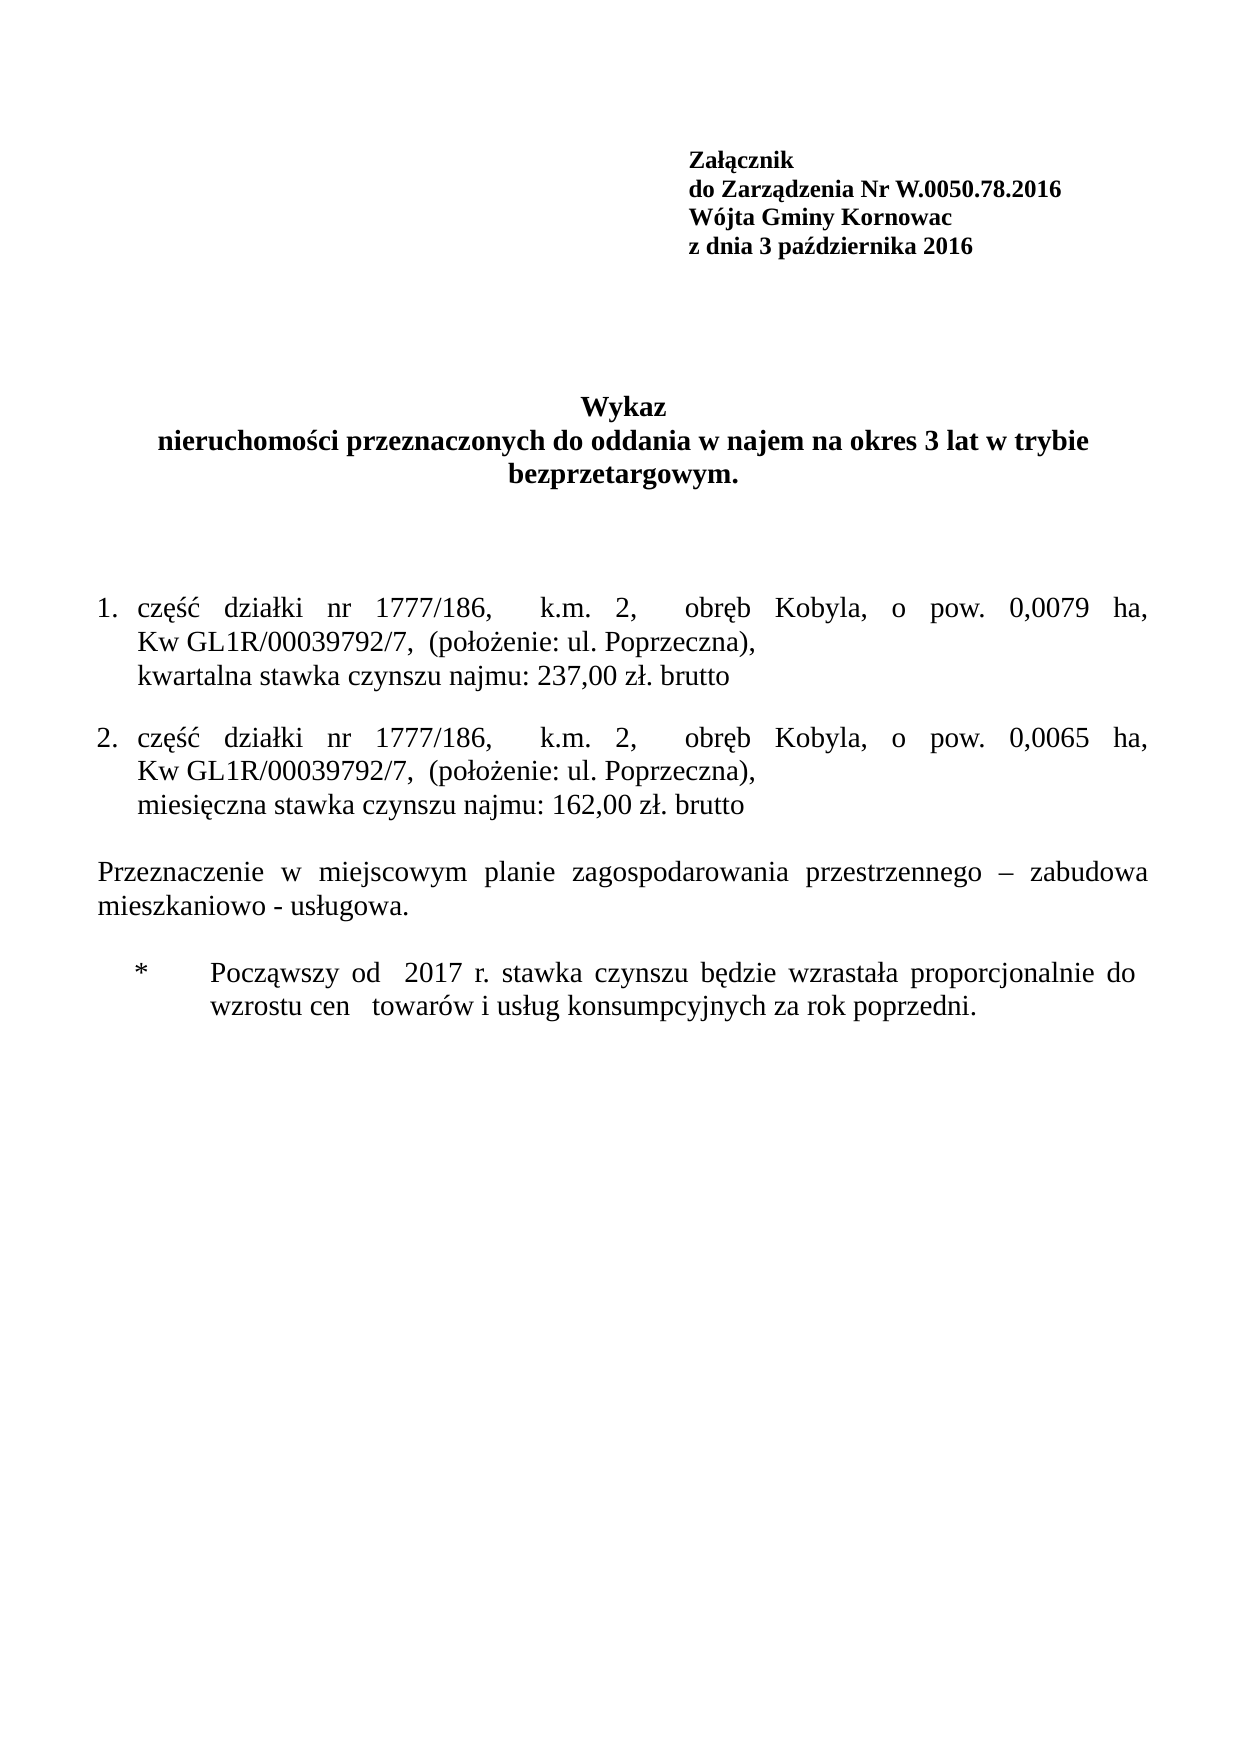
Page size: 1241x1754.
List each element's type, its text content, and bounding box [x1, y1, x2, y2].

list część działki nr 1777/186, k.m. 2, obręb Kobyla, o pow. 0,0079 ha, Kw GL1R/00039792/7, (położenie: ul. Poprzeczna), [96, 591, 1149, 658]
subtitle Wykaz [97, 389, 1149, 423]
text kwartalna stawka czynszu najmu: 237,00 zł. brutto [137, 658, 1149, 691]
text do Zarządzenia Nr W.0050.78.2016 [614, 174, 1149, 202]
list część działki nr 1777/186, k.m. 2, obręb Kobyla, o pow. 0,0065 ha, Kw GL1R/00039792/7, (położenie: ul. Poprzeczna), [96, 720, 1149, 787]
text Wójta Gminy Kornowac [614, 202, 1149, 231]
text Przeznaczenie w miejscowym planie zagospodarowania przestrzennego – zabudowa mieszkaniowo - usługowa. [97, 854, 1149, 921]
text * Począwszy od 2017 r. stawka czynszu będzie wzrastała proporcjonalnie do wzrostu cen towarów i usług konsumpcyjnych za rok poprzedni. [97, 955, 1149, 1022]
text Załącznik [688, 145, 1149, 174]
text z dnia 3 października 2016 [688, 231, 1149, 260]
text nieruchomości przeznaczonych do oddania w najem na okres 3 lat w trybie bezprzetargowym. [97, 423, 1149, 490]
text miesięczna stawka czynszu najmu: 162,00 zł. brutto [137, 787, 1149, 821]
